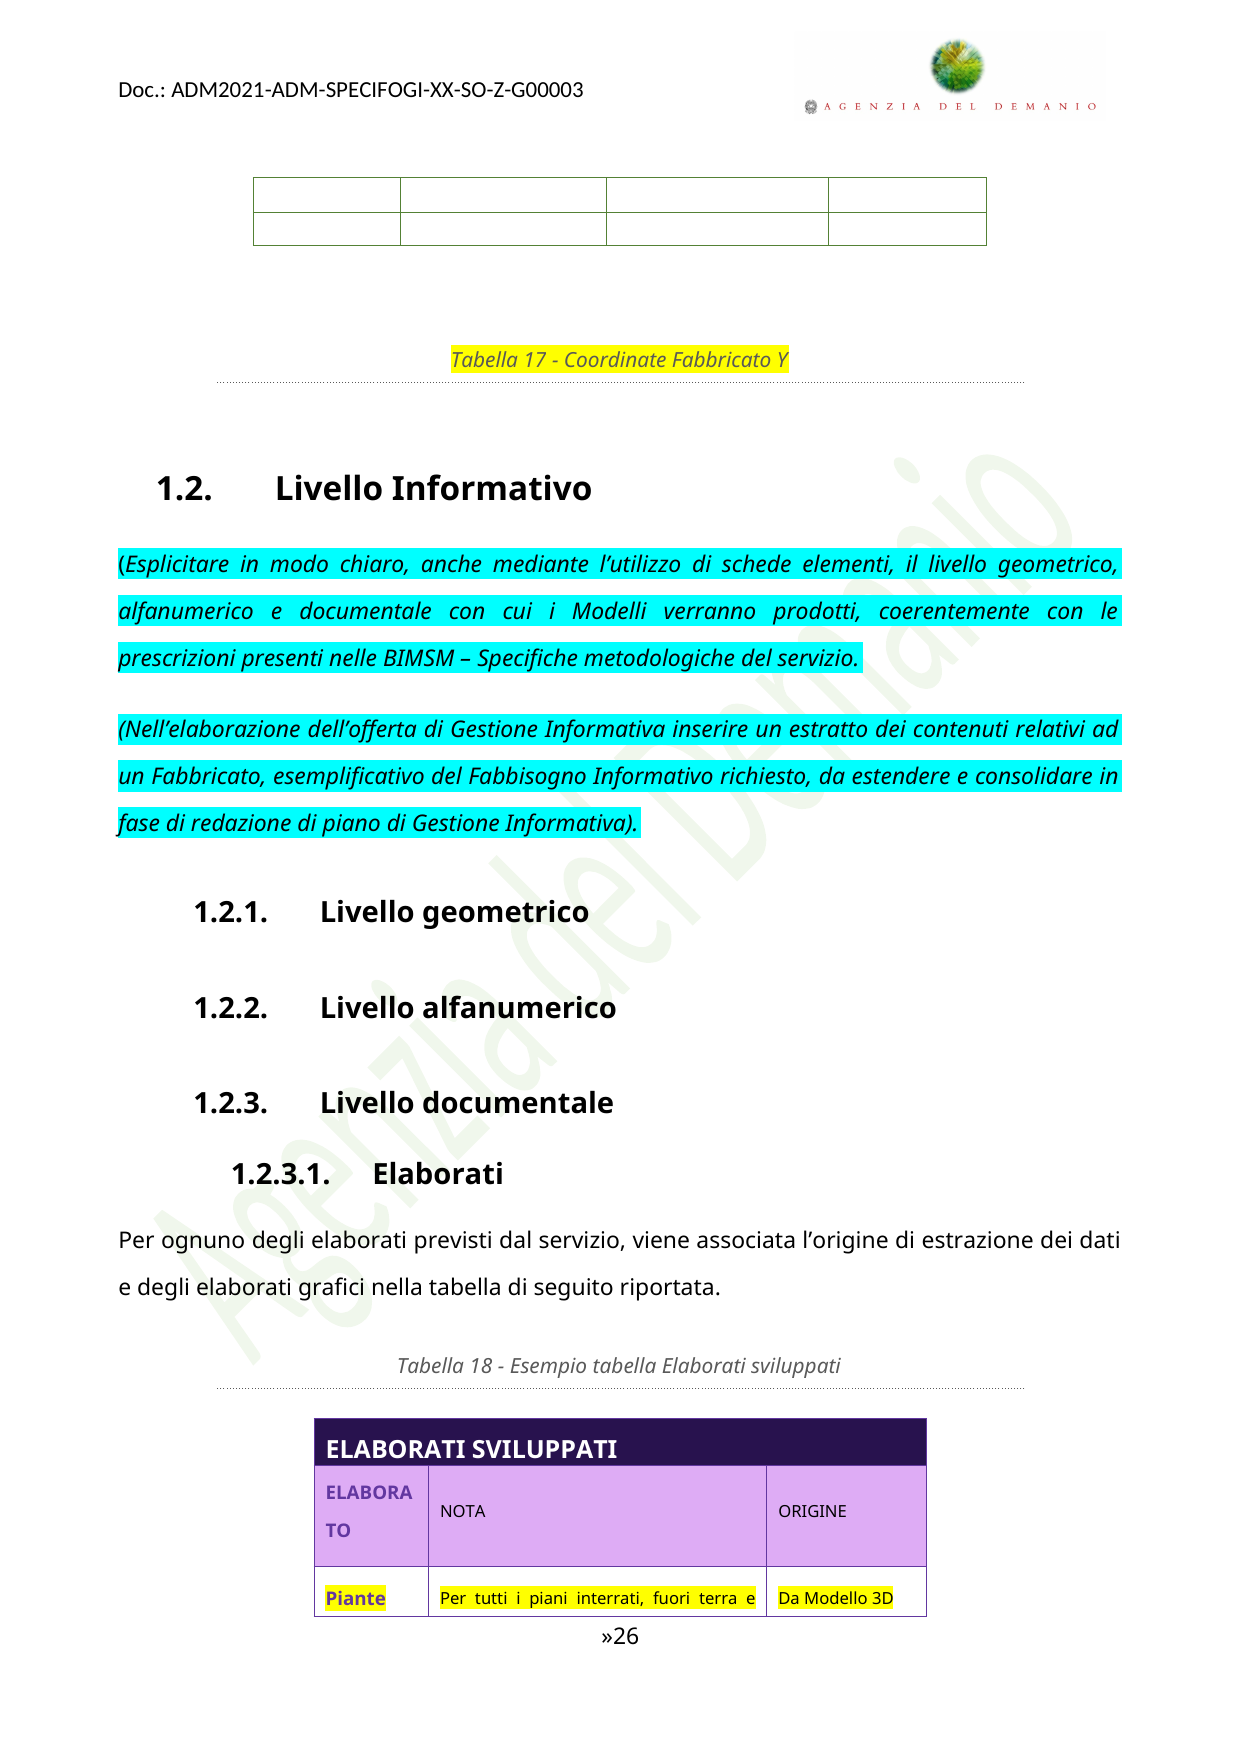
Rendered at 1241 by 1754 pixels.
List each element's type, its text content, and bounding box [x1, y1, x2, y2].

list Livello Informativo [156, 465, 978, 510]
list Livello geometrico [535, 892, 592, 931]
text Tabella 18 - Esempio tabella Elaborati sviluppati [216, 1351, 1024, 1389]
list Elaborati [296, 1154, 335, 1193]
table_cell ORIGINE [767, 1466, 926, 1566]
table_header ELABORATI SVILUPPATI [315, 1419, 926, 1465]
list [1018, 465, 1122, 510]
text Per ognuno degli elaborati previsti dal servizio, viene associata l’origine di estrazione dei dati e degli elaborati grafici nella tabella di seguito riportata. [185, 1224, 311, 1302]
text Per ognuno degli elaborati previsti dal servizio, viene associata l’origine di estrazione dei dati e degli elaborati grafici nella tabella di seguito riportata. [291, 1224, 1122, 1302]
list Livello geometrico [193, 892, 526, 931]
table_cell [607, 178, 828, 212]
text (Nell’elaborazione dell’offerta di Gestione Informativa inserire un estratto dei contenuti relativi ad un Fabbricato, esemplificativo del Fabbisogno Informativo richiesto, da estendere e consolidare in fase di redazione di piano di Gestione Informativa). [638, 746, 749, 838]
text Per ognuno degli elaborati previsti dal servizio, viene associata l’origine di estrazione dei dati e degli elaborati grafici nella tabella di seguito riportata. [118, 1224, 209, 1302]
text (Nell’elaborazione dell’offerta di Gestione Informativa inserire un estratto dei contenuti relativi ad un Fabbricato, esemplificativo del Fabbisogno Informativo richiesto, da estendere e consolidare in fase di redazione di piano di Gestione Informativa). [738, 713, 1122, 838]
text (Esplicitare in modo chiaro, anche mediante l’utilizzo di schede elementi, il livello geometrico, alfanumerico e documentale con cui i Modelli verranno prodotti, coerentemente con le prescrizioni presenti nelle BIMSM – Specifiche metodologiche del servizio. [118, 548, 1122, 673]
list Elaborati [231, 1153, 293, 1193]
table_cell [829, 178, 986, 212]
text (Nell’elaborazione dell’offerta di Gestione Informativa inserire un estratto dei contenuti relativi ad un Fabbricato, esemplificativo del Fabbisogno Informativo richiesto, da estendere e consolidare in fase di redazione di piano di Gestione Informativa). [118, 713, 741, 838]
list Livello alfanumerico [567, 987, 600, 1000]
list Elaborati [334, 1153, 393, 1193]
table_cell [401, 213, 606, 244]
list Elaborati [373, 1153, 1122, 1193]
table_cell [401, 178, 606, 212]
table_cell NOTA [429, 1466, 766, 1566]
table_cell [829, 213, 986, 244]
text Tabella 17 - Coordinate Fabbricato Y [216, 345, 1024, 383]
list Livello geometrico [604, 892, 1122, 931]
list Livello documentale [193, 1083, 433, 1122]
list Livello alfanumerico [482, 987, 1122, 1027]
table_cell Piante [315, 1567, 428, 1616]
list Livello documentale [428, 1083, 1122, 1122]
table_cell Da Modello 3D [767, 1567, 926, 1616]
list Livello alfanumerico [193, 987, 496, 1027]
list Livello documentale [348, 1105, 383, 1122]
table_cell [254, 213, 400, 244]
table_cell [607, 213, 828, 244]
table_cell Per tutti i piani interrati, fuori terra e [429, 1567, 766, 1616]
table_cell ELABORATO [315, 1466, 428, 1566]
text Per ognuno degli elaborati previsti dal servizio, viene associata l’origine di estrazione dei dati e degli elaborati grafici nella tabella di seguito riportata. [186, 1240, 244, 1301]
list [981, 470, 1045, 510]
list Livello geometrico [580, 892, 613, 912]
table_cell [254, 178, 400, 212]
